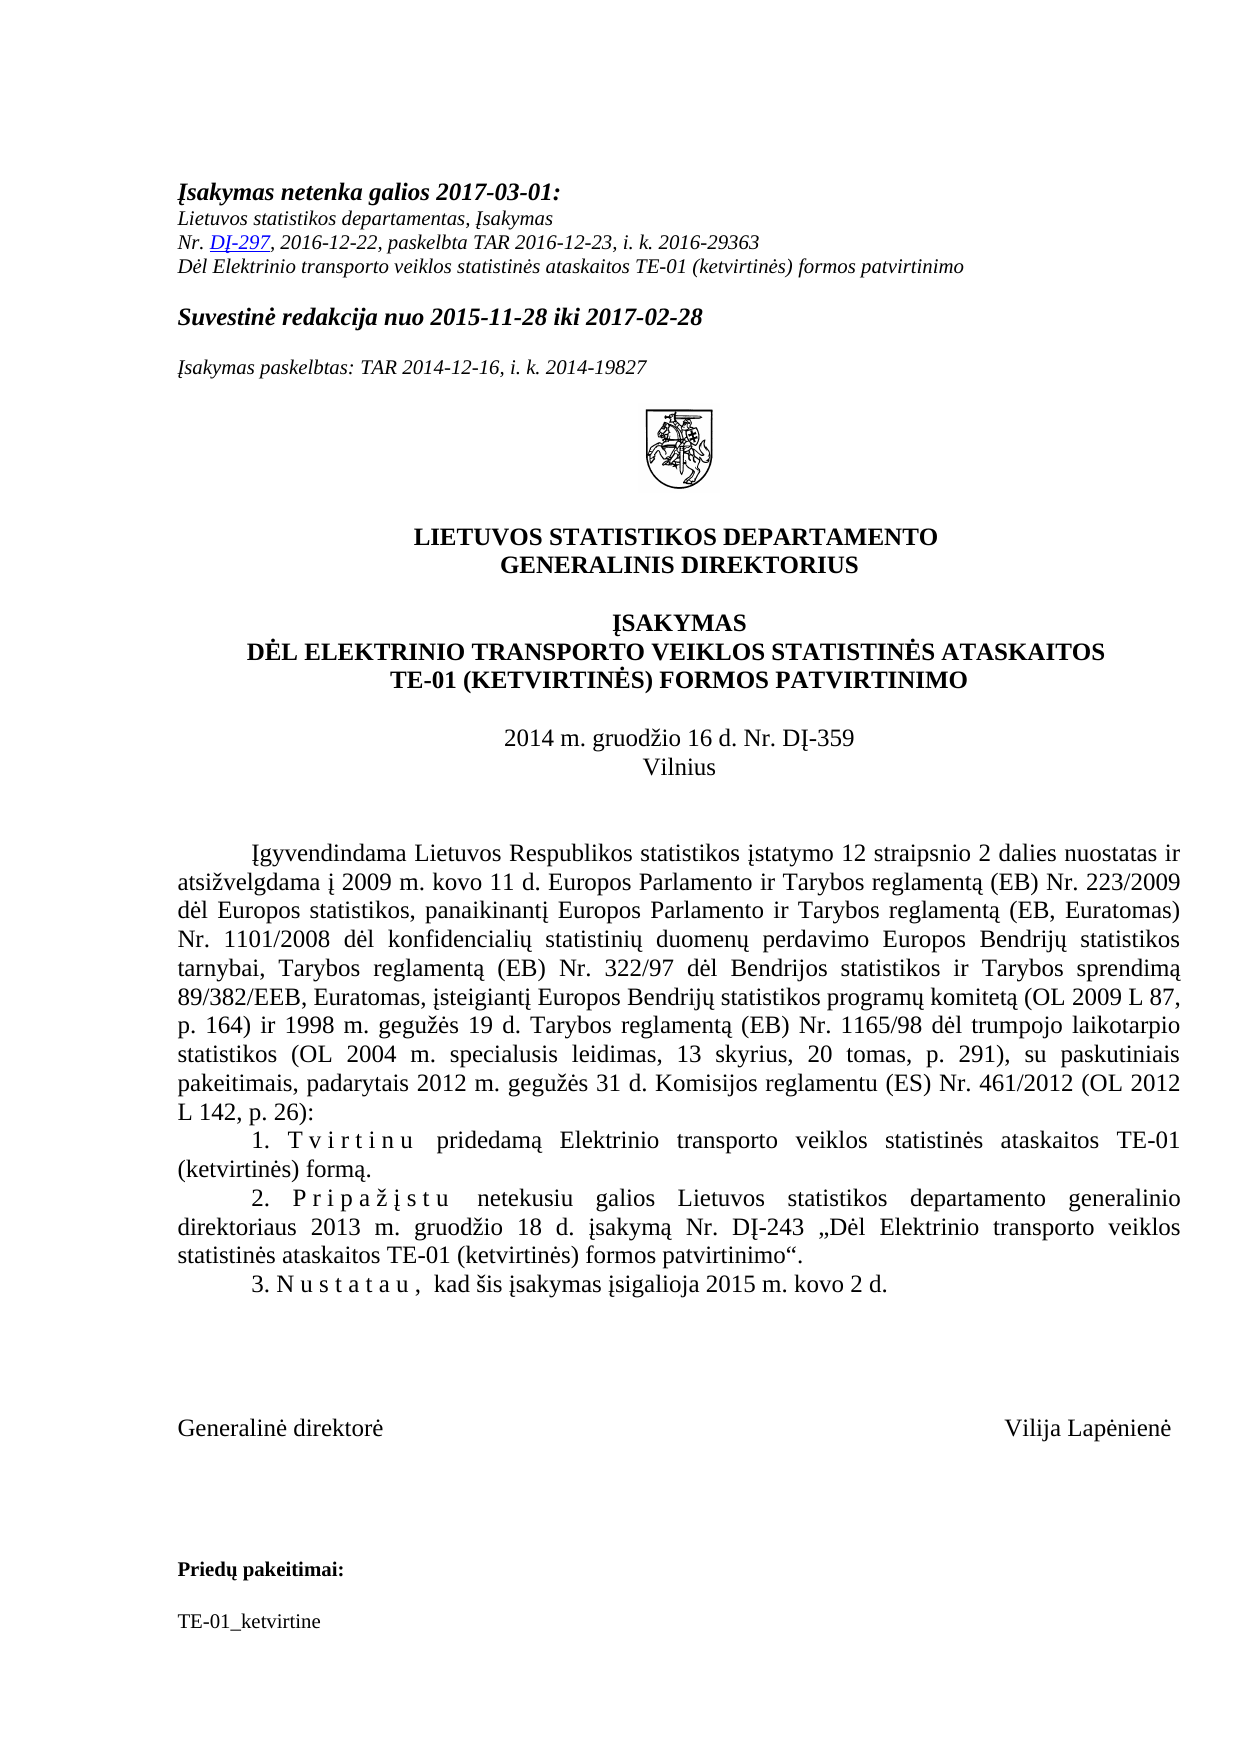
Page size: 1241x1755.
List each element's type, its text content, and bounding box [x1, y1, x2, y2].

text ĮSAKYMAS [177, 608, 1181, 637]
text Lietuvos statistikos departamentas, Įsakymas [177, 206, 1181, 230]
text 3. Nustatau, kad šis įsakymas įsigalioja 2015 m. kovo 2 d. [177, 1269, 1181, 1298]
text Įgyvendindama Lietuvos Respublikos statistikos įstatymo 12 straipsnio 2 dalies nuostatas ir atsižvelgdama į 2009 m. kovo 11 d. Europos Parlamento ir Tarybos reglamentą (EB) Nr. 223/2009 dėl Europos statistikos, panaikinantį Europos Parlamento ir Tarybos reglamentą (EB, Euratomas) Nr. 1101/2008 dėl konfidencialių statistinių duomenų perdavimo Europos Bendrijų statistikos tarnybai, Tarybos reglamentą (EB) Nr. 322/97 dėl Bendrijos statistikos ir Tarybos sprendimą 89/382/EEB, Euratomas, įsteigiantį Europos Bendrijų statistikos programų komitetą (OL 2009 L 87, p. 164) ir 1998 m. gegužės 19 d. Tarybos reglamentą (EB) Nr. 1165/98 dėl trumpojo laikotarpio statistikos (OL 2004 m. specialusis leidimas, 13 skyrius, 20 tomas, p. 291), su paskutiniais pakeitimais, padarytais 2012 m. gegužės 31 d. Komisijos reglamentu (ES) Nr. 461/2012 (OL 2012 L 142, p. 26): [177, 838, 1181, 1125]
text GENERALINIS DIREKTORIUS [177, 550, 1181, 579]
text Suvestinė redakcija nuo 2015-11-28 iki 2017-02-28 [177, 302, 1181, 331]
text Įsakymas netenka galios 2017-03-01: [177, 177, 1181, 206]
text Dėl Elektrinio transporto veiklos statistinės ataskaitos TE-01 (ketvirtinės) formos patvirtinimo [177, 254, 1181, 278]
text LIETUVOS STATISTIKOS DEPARTAMENTO [177, 522, 1181, 550]
text 1. Tvirtinu pridedamą Elektrinio transporto veiklos statistinės ataskaitos TE-01 (ketvirtinės) formą. [177, 1125, 1181, 1183]
text 2. Pripažįstu netekusiu galios Lietuvos statistikos departamento generalinio direktoriaus 2013 m. gruodžio 18 d. įsakymą Nr. DĮ-243 „Dėl Elektrinio transporto veiklos statistinės ataskaitos TE-01 (ketvirtinės) formos patvirtinimo“. [177, 1183, 1181, 1269]
text DĖL ELEKTRINIO TRANSPORTO VEIKLOS STATISTINĖS ATASKAITOS TE-01 (KETVIRTINĖS) FORMOS PATVIRTINIMO [177, 637, 1181, 694]
text 2014 m. gruodžio 16 d. Nr. DĮ-359 [177, 723, 1181, 752]
text Vilnius [177, 752, 1181, 780]
text Generalinė direktorė Vilija Lapėnienė [177, 1413, 1181, 1442]
text Įsakymas paskelbtas: TAR 2014-12-16, i. k. 2014-19827 [177, 355, 1181, 379]
text Priedų pakeitimai: [177, 1557, 1181, 1581]
text Nr. DĮ-297, 2016-12-22, paskelbta TAR 2016-12-23, i. k. 2016-29363 [177, 230, 1181, 254]
text TE-01_ketvirtine [177, 1609, 1181, 1633]
